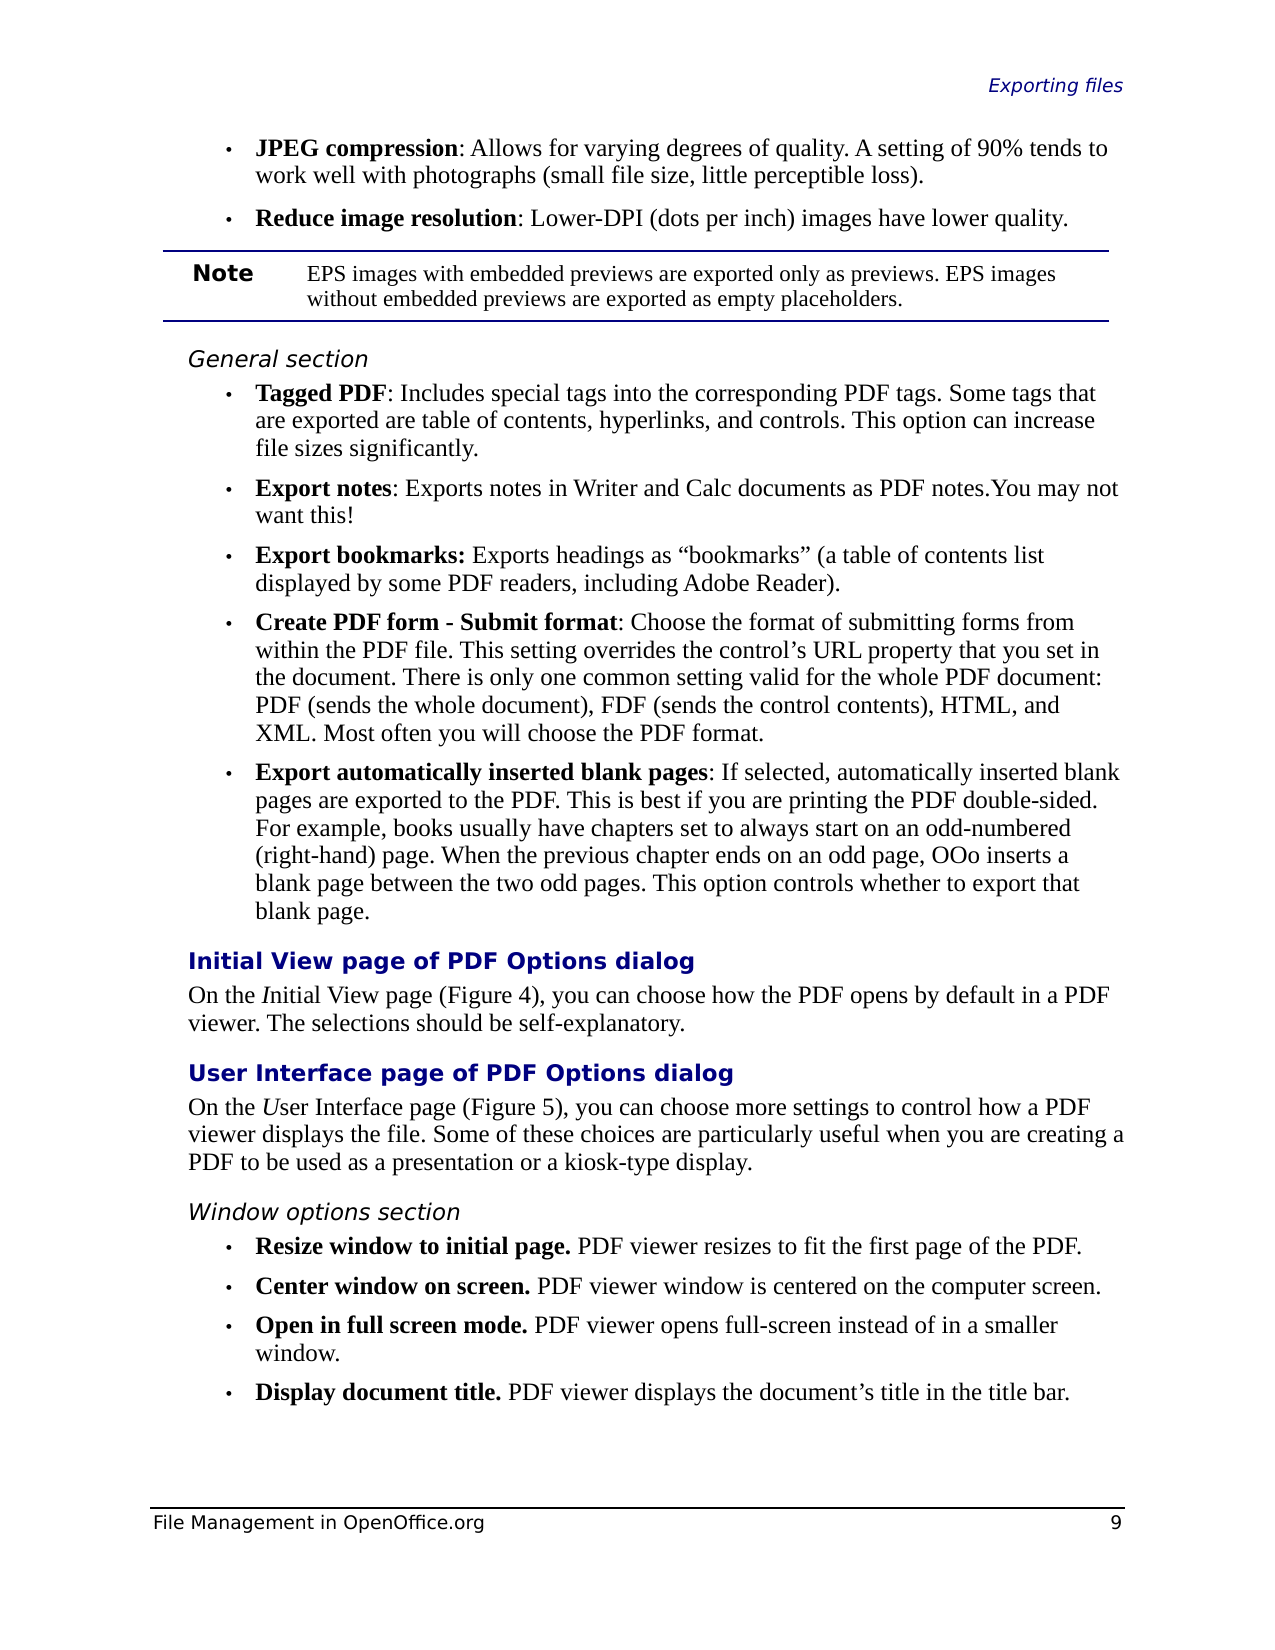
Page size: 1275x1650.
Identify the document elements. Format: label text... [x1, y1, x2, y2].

list Display document title. PDF viewer displays the document’s title in the title bar. [226, 1378, 1125, 1406]
list Center window on screen. PDF viewer window is centered on the computer screen. [226, 1272, 1125, 1299]
table_header Note [163, 252, 283, 320]
list Export bookmarks: Exports headings as “bookmarks” (a table of contents list displayed by some PDF readers, including Adobe Reader). [226, 541, 1125, 596]
subtitle User Interface page of PDF Options dialog [188, 1060, 1125, 1087]
list Create PDF form - Submit format: Choose the format of submitting forms from within the PDF file. This setting overrides the control’s URL property that you set in the document. There is only one common setting valid for the whole PDF document: PDF (sends the whole document), FDF (sends the control contents), HTML, and XML. Most often you will choose the PDF format. [226, 608, 1125, 747]
list Tagged PDF: Includes special tags into the corresponding PDF tags. Some tags that are exported are table of contents, hyperlinks, and controls. This option can increase file sizes significantly. [226, 379, 1125, 462]
list Open in full screen mode. PDF viewer opens full-screen instead of in a smaller window. [226, 1311, 1125, 1367]
list Reduce image resolution: Lower-DPI (dots per inch) images have lower quality. [226, 204, 1125, 232]
text On the Initial View page (Figure 4), you can choose how the PDF opens by default in a PDF viewer. The selections should be self-explanatory. [188, 981, 1125, 1036]
subtitle Initial View page of PDF Options dialog [188, 948, 1125, 975]
list Export automatically inserted blank pages: If selected, automatically inserted blank pages are exported to the PDF. This is best if you are printing the PDF double-sided. For example, books usually have chapters set to always start on an odd-numbered (right-hand) page. When the previous chapter ends on an odd page, OOo inserts a blank page between the two odd pages. This option controls whether to export that blank page. [226, 758, 1125, 925]
list Resize window to initial page. PDF viewer resizes to fit the first page of the PDF. [226, 1232, 1125, 1260]
subtitle General section [188, 346, 1125, 373]
list Export notes: Exports notes in Writer and Calc documents as PDF notes.You may not want this! [226, 474, 1125, 529]
list JPEG compression: Allows for varying degrees of quality. A setting of 90% tends to work well with photographs (small file size, little perceptible loss). [226, 134, 1125, 189]
text On the User Interface page (Figure 5), you can choose more settings to control how a PDF viewer displays the file. Some of these choices are particularly useful when you are creating a PDF to be used as a presentation or a kiosk-type display. [188, 1093, 1125, 1176]
table_header EPS images with embedded previews are exported only as previews. EPS images without embedded previews are exported as empty placeholders. [283, 252, 1109, 320]
subtitle Window options section [188, 1199, 1125, 1226]
